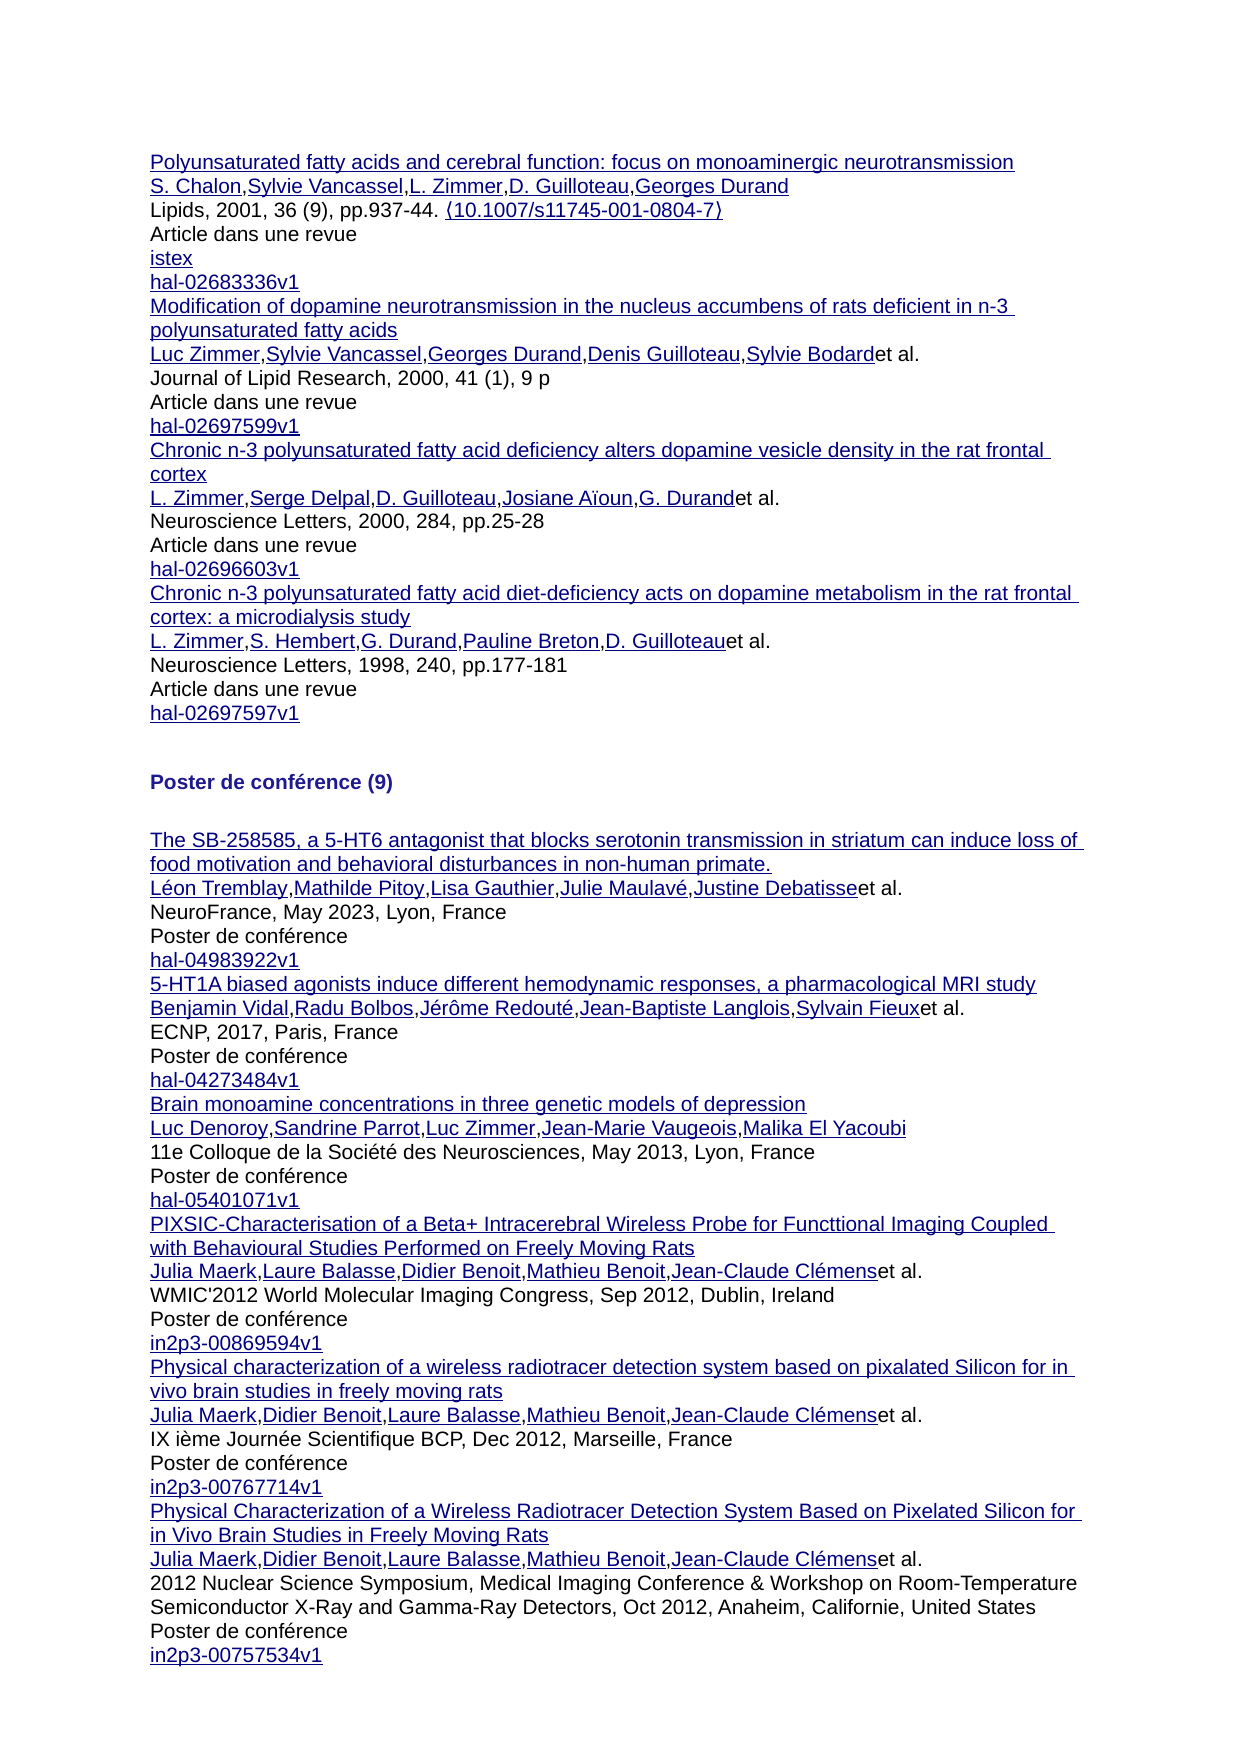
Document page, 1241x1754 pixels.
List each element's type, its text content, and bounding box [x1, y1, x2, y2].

subtitle Poster de conférence (9) [150, 770, 1090, 794]
table_cell Brain monoamine concentrations in three genetic models of depression Luc Denoroy,Sandrine Parrot,Luc Zimmer,Jean-Marie Vaugeois,Malika El Yacoubi 11e Colloque de la Société des Neurosciences, May 2013, Lyon, France Poster de conférence hal-05401071v1 [150, 1092, 1090, 1211]
table_cell Physical Characterization of a Wireless Radiotracer Detection System Based on Pixelated Silicon for in Vivo Brain Studies in Freely Moving Rats Julia Maerk,Didier Benoit,Laure Balasse,Mathieu Benoit,Jean-Claude Clémenset al. 2012 Nuclear Science Symposium, Medical Imaging Conference & Workshop on Room-Temperature Semiconductor X-Ray and Gamma-Ray Detectors, Oct 2012, Anaheim, Californie, United States Poster de conférence in2p3-00757534v1 [150, 1499, 1090, 1667]
table_cell PIXSIC-Characterisation of a Beta+ Intracerebral Wireless Probe for Functtional Imaging Coupled with Behavioural Studies Performed on Freely Moving Rats Julia Maerk,Laure Balasse,Didier Benoit,Mathieu Benoit,Jean-Claude Clémenset al. WMIC'2012 World Molecular Imaging Congress, Sep 2012, Dublin, Ireland Poster de conférence in2p3-00869594v1 [150, 1211, 1090, 1355]
table_cell Chronic n-3 polyunsaturated fatty acid diet-deficiency acts on dopamine metabolism in the rat frontal cortex: a microdialysis study L. Zimmer,S. Hembert,G. Durand,Pauline Breton,D. Guilloteauet al. Neuroscience Letters, 1998, 240, pp.177-181 Article dans une revue hal-02697597v1 [150, 581, 1090, 725]
table_cell Physical characterization of a wireless radiotracer detection system based on pixalated Silicon for in vivo brain studies in freely moving rats Julia Maerk,Didier Benoit,Laure Balasse,Mathieu Benoit,Jean-Claude Clémenset al. IX ième Journée Scientifique BCP, Dec 2012, Marseille, France Poster de conférence in2p3-00767714v1 [150, 1355, 1090, 1499]
table_cell Chronic n-3 polyunsaturated fatty acid deficiency alters dopamine vesicle density in the rat frontal cortex L. Zimmer,Serge Delpal,D. Guilloteau,Josiane Aïoun,G. Durandet al. Neuroscience Letters, 2000, 284, pp.25-28 Article dans une revue hal-02696603v1 [150, 438, 1090, 581]
table_header The SB-258585, a 5-HT6 antagonist that blocks serotonin transmission in striatum can induce loss of food motivation and behavioral disturbances in non-human primate. Léon Tremblay,Mathilde Pitoy,Lisa Gauthier,Julie Maulavé,Justine Debatisseet al. NeuroFrance, May 2023, Lyon, France Poster de conférence hal-04983922v1 [150, 828, 1090, 972]
table_cell Modification of dopamine neurotransmission in the nucleus accumbens of rats deficient in n-3 polyunsaturated fatty acids Luc Zimmer,Sylvie Vancassel,Georges Durand,Denis Guilloteau,Sylvie Bodardet al. Journal of Lipid Research, 2000, 41 (1), 9 p Article dans une revue hal-02697599v1 [150, 294, 1090, 437]
table_cell Polyunsaturated fatty acids and cerebral function: focus on monoaminergic neurotransmission S. Chalon,Sylvie Vancassel,L. Zimmer,D. Guilloteau,Georges Durand Lipids, 2001, 36 (9), pp.937-44. ⟨10.1007/s11745-001-0804-7⟩ Article dans une revue istex hal-02683336v1 [150, 150, 1090, 294]
table_cell 5-HT1A biased agonists induce different hemodynamic responses, a pharmacological MRI study Benjamin Vidal,Radu Bolbos,Jérôme Redouté,Jean-Baptiste Langlois,Sylvain Fieuxet al. ECNP, 2017, Paris, France Poster de conférence hal-04273484v1 [150, 972, 1090, 1092]
